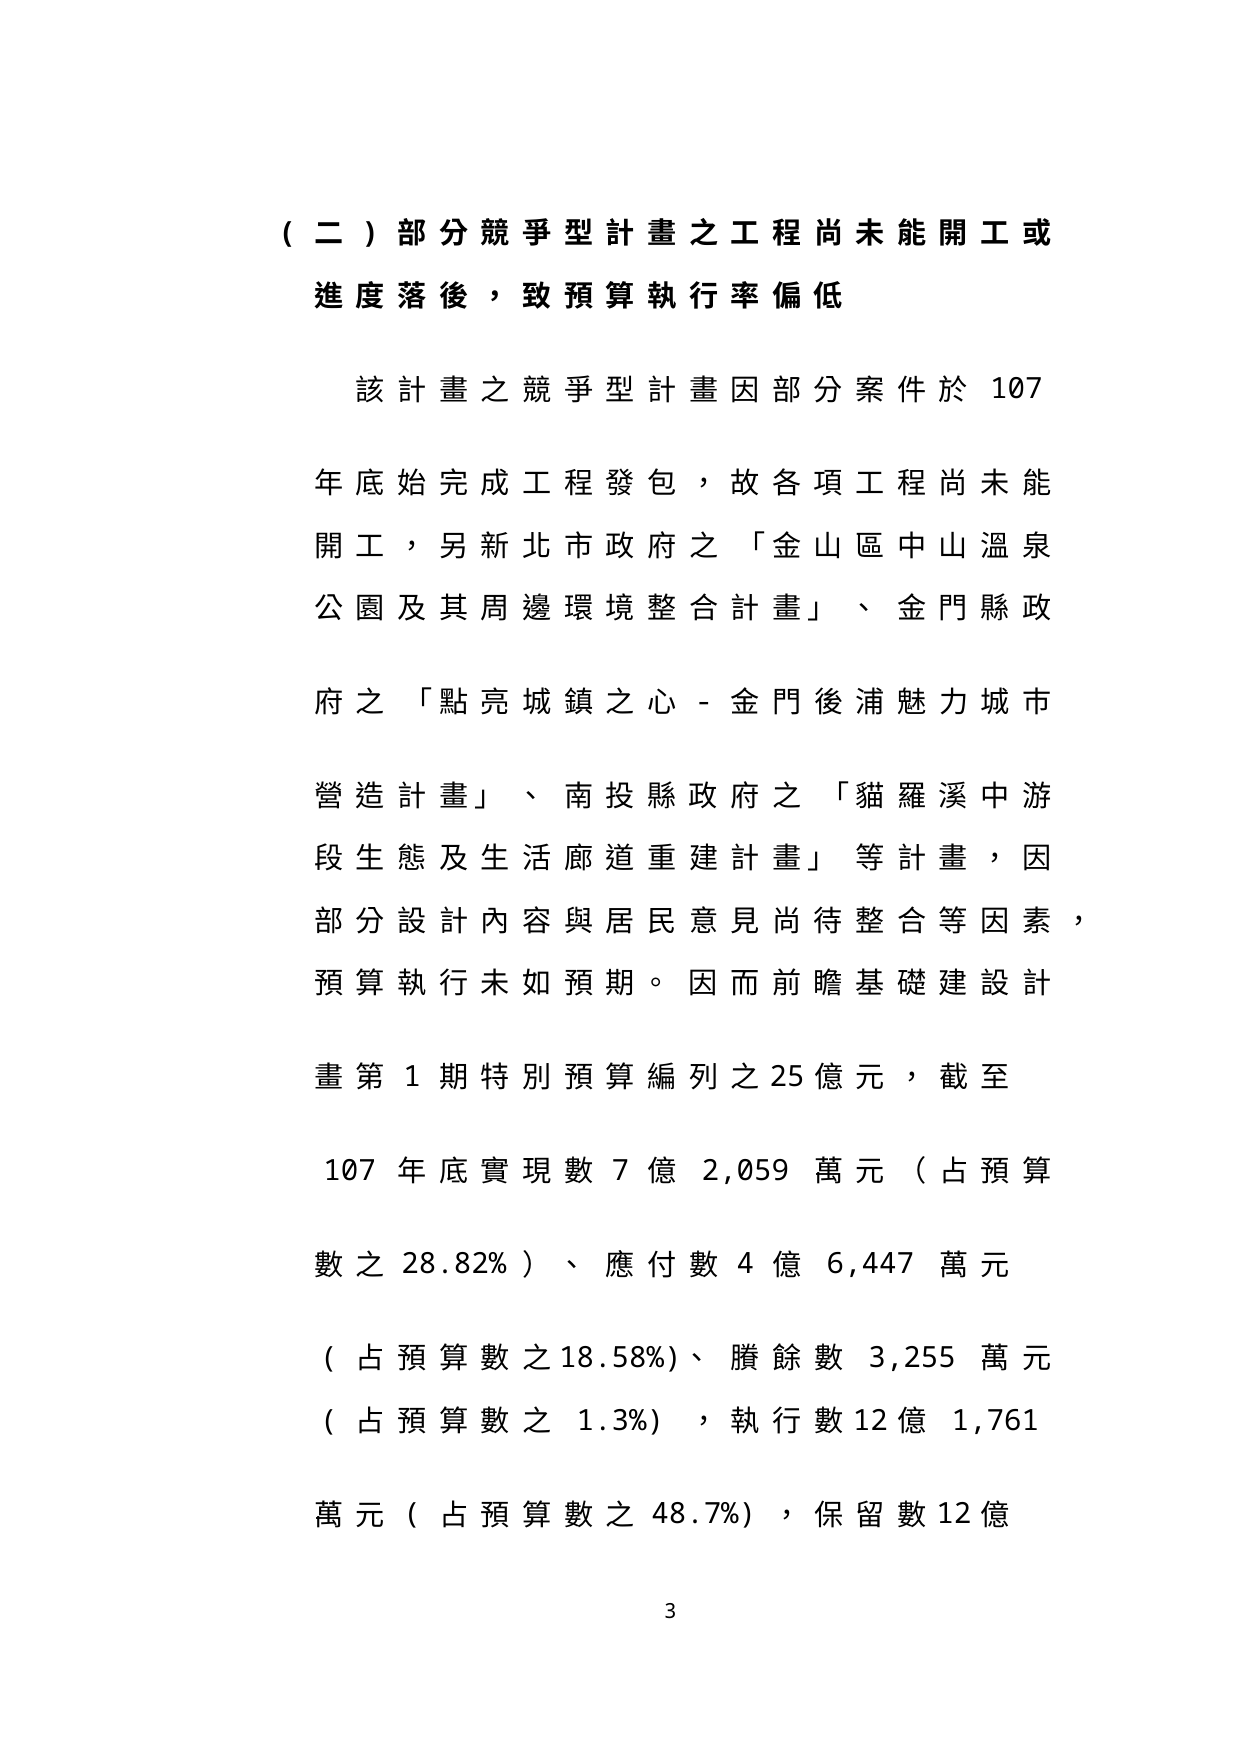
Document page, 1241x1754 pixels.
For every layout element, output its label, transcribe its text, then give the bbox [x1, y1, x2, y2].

text (二)部分競爭型計畫之工程尚未能開工或進度落後，致預算執行率偏低 [242, 189, 1058, 314]
text 該計畫之競爭型計畫因部分案件於107年底始完成工程發包，故各項工程尚未能開工，另新北市政府之「金山區中山溫泉公園及其周邊環境整合計畫」、金門縣政府之「點亮城鎮之心-金門後浦魅力城巿營造計畫」、南投縣政府之「貓羅溪中游段生態及生活廊道重建計畫」等計畫，因部分設計內容與居民意見尚待整合等因素，預算執行未如預期。因而前瞻基礎建設計畫第1期特別預算編列之25億元，截至107年底實現數7億2,059萬元（占預算數之28.82%）、應付數4億6,447萬元(占預算數之18.58%)、賸餘數3,255萬元(占預算數之1.3%)，執行數12億1,761萬元(占預算數之48.7%)，保留數12億8,239萬元(占預算數之51.3%)。 [271, 314, 1058, 1564]
